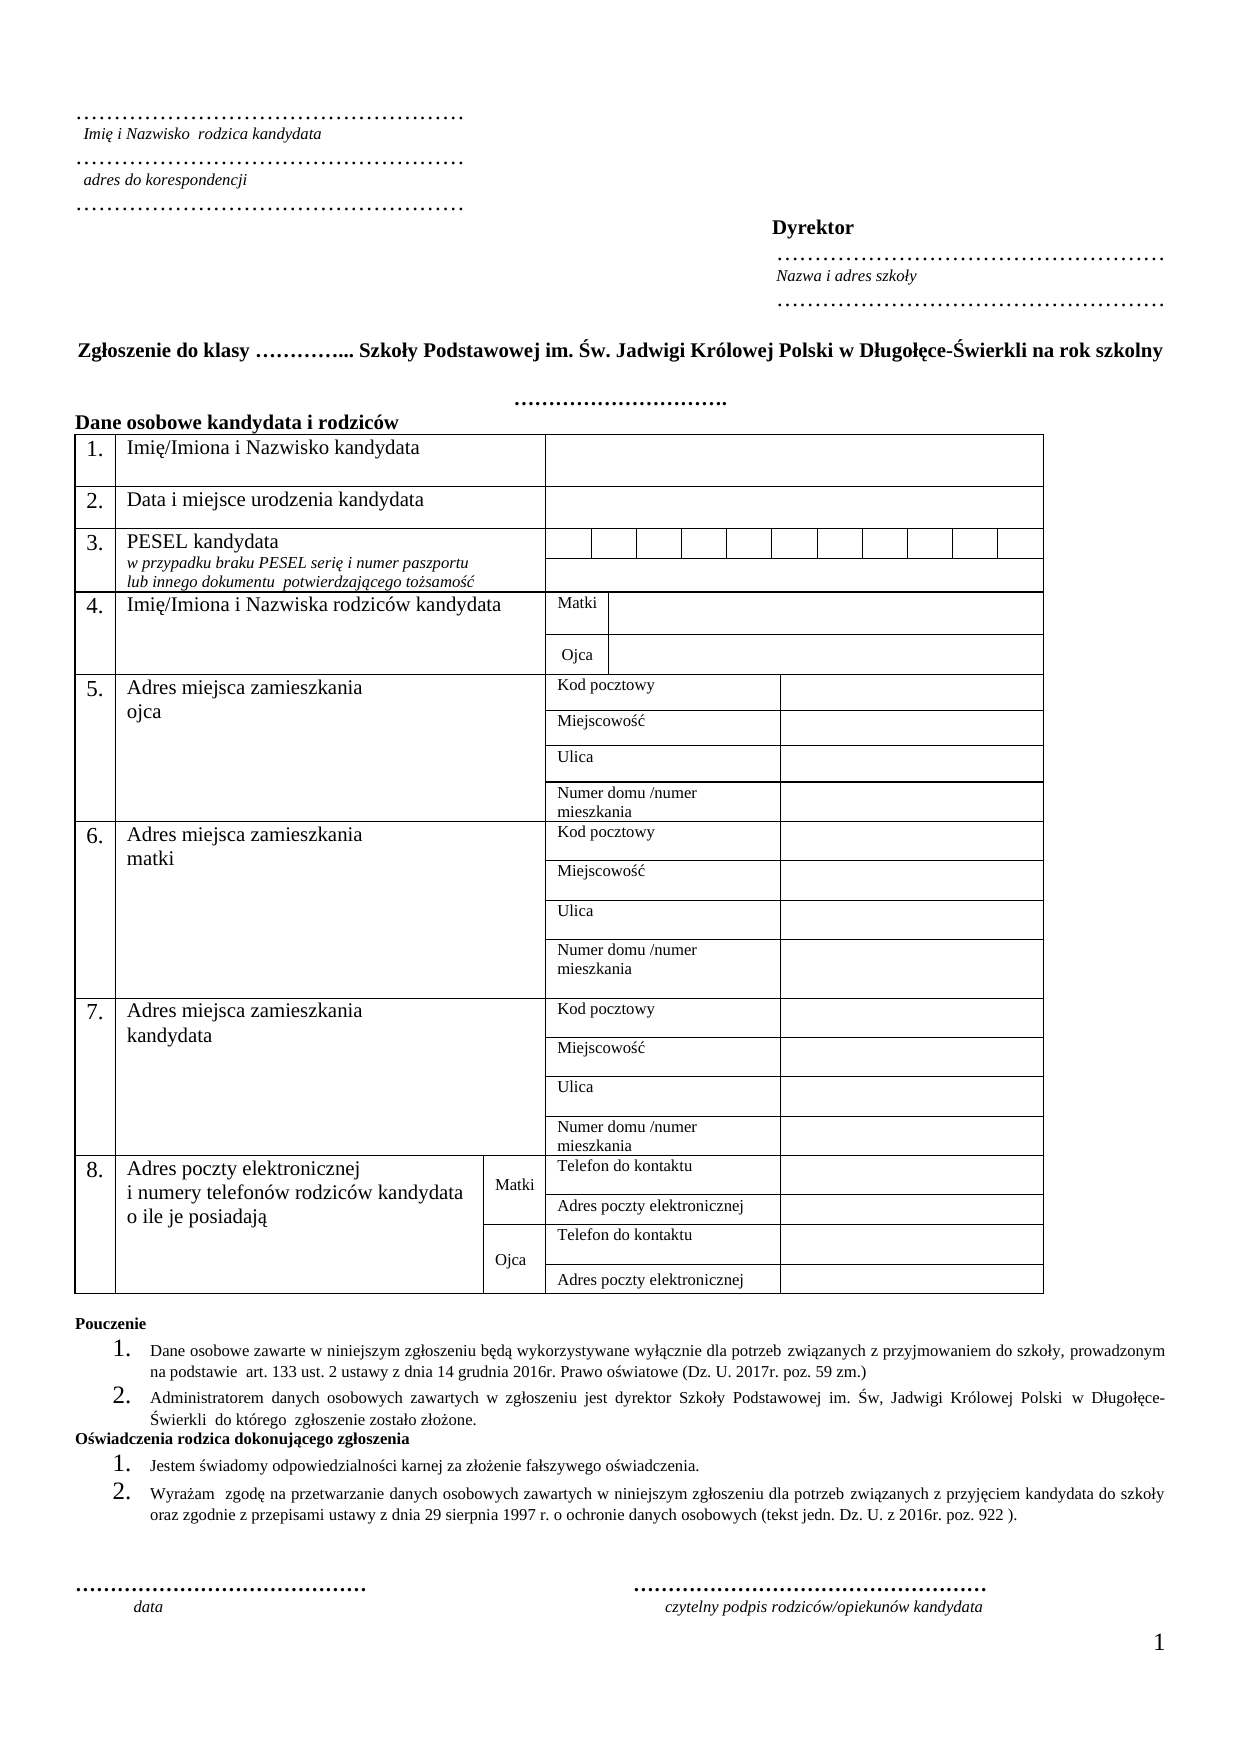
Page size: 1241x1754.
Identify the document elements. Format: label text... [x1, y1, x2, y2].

table_header 1. [76, 435, 115, 486]
table_cell [863, 529, 907, 558]
table_cell Kod pocztowy [546, 675, 780, 709]
table_cell [781, 711, 1043, 745]
table_cell 2. [76, 487, 115, 528]
table_cell Numer domu /numer mieszkania [546, 940, 780, 997]
table_cell PESEL kandydata w przypadku braku PESEL serię i numer paszportu lub innego dokumentu potwierdzającego tożsamość [116, 529, 545, 591]
table_cell 8. [76, 1156, 115, 1293]
table_cell [818, 529, 862, 558]
text …………………………………………… [75, 143, 1165, 170]
table_cell Kod pocztowy [546, 822, 780, 860]
table_cell [637, 529, 681, 558]
table_cell [546, 559, 1043, 591]
text Nazwa i adres szkoły [75, 266, 1165, 285]
text Imię i Nazwisko rodzica kandydata [75, 124, 1165, 143]
text Dyrektor [75, 215, 1165, 239]
table_cell [609, 635, 1043, 673]
list Dane osobowe zawarte w niniejszym zgłoszeniu będą wykorzystywane wyłącznie dla potrzeb związanych z przyjmowaniem do szkoły, prowadzonym na podstawie art. 133 ust. 2 ustawy z dnia 14 grudnia 2016r. Prawo oświatowe (Dz. U. 2017r. poz. 59 zm.) [112, 1333, 1165, 1381]
list Administratorem danych osobowych zawartych w zgłoszeniu jest dyrektor Szkoły Podstawowej im. Św, Jadwigi Królowej Polski w Długołęce-Świerkli do którego zgłoszenie zostało złożone. [112, 1381, 1165, 1428]
table_cell [781, 999, 1043, 1037]
table_cell [781, 1195, 1043, 1224]
table_cell Adres poczty elektronicznej [546, 1265, 780, 1293]
text Dane osobowe kandydata i rodziców [75, 410, 1165, 434]
table_cell Telefon do kontaktu [546, 1156, 780, 1194]
table_cell [546, 529, 591, 558]
table_cell [781, 940, 1043, 997]
table_cell Miejscowość [546, 711, 780, 745]
text …………………………………………… [75, 239, 1165, 266]
text adres do korespondencji [75, 170, 1165, 189]
table_cell [781, 783, 1043, 821]
table_cell Matki [484, 1156, 545, 1224]
table_cell [781, 1225, 1043, 1263]
table_header [546, 435, 1043, 486]
table_cell [781, 901, 1043, 939]
text data czytelny podpis rodziców/opiekunów kandydata [75, 1596, 1165, 1616]
text …………………………………… …………………………………………… [75, 1524, 1165, 1596]
table_cell [781, 675, 1043, 709]
table_cell [781, 746, 1043, 781]
table_cell Ojca [484, 1225, 545, 1293]
table_cell [781, 1156, 1043, 1194]
table_cell 7. [76, 999, 115, 1155]
table_cell Adres miejsca zamieszkania ojca [116, 675, 545, 821]
table_cell Adres miejsca zamieszkania kandydata [116, 999, 545, 1155]
table_cell [781, 822, 1043, 860]
table_cell [953, 529, 997, 558]
table_cell [781, 1117, 1043, 1155]
table_cell Ulica [546, 1077, 780, 1116]
text Zgłoszenie do klasy …………... Szkoły Podstawowej im. Św. Jadwigi Królowej Polski w Długołęce-Świerkli na rok szkolny …………………………. [75, 337, 1165, 410]
table_cell [908, 529, 952, 558]
table_cell Matki [546, 593, 608, 634]
table_header Imię/Imiona i Nazwisko kandydata [116, 435, 545, 486]
table_cell [772, 529, 817, 558]
table_cell [592, 529, 636, 558]
table_cell [546, 487, 1043, 528]
table_cell Telefon do kontaktu [546, 1225, 780, 1263]
table_cell Miejscowość [546, 861, 780, 899]
text …………………………………………… [75, 189, 1165, 215]
text …………………………………………… [75, 285, 1165, 311]
table_cell 4. [76, 593, 115, 673]
table_cell Imię/Imiona i Nazwiska rodziców kandydata [116, 593, 545, 673]
list Jestem świadomy odpowiedzialności karnej za złożenie fałszywego oświadczenia. [112, 1448, 1165, 1476]
table_cell 3. [76, 529, 115, 591]
table_cell Ulica [546, 746, 780, 781]
list Wyrażam zgodę na przetwarzanie danych osobowych zawartych w niniejszym zgłoszeniu dla potrzeb związanych z przyjęciem kandydata do szkoły oraz zgodnie z przepisami ustawy z dnia 29 sierpnia 1997 r. o ochronie danych osobowych (tekst jedn. Dz. U. z 2016r. poz. 922 ). [112, 1476, 1165, 1524]
table_cell [998, 529, 1043, 558]
table_cell 6. [76, 822, 115, 997]
table_cell [781, 1038, 1043, 1076]
table_cell Ojca [546, 635, 608, 673]
text Pouczenie [75, 1313, 1165, 1333]
table_cell [781, 1265, 1043, 1293]
table_cell Numer domu /numer mieszkania [546, 783, 780, 821]
table_cell Adres poczty elektronicznej i numery telefonów rodziców kandydata o ile je posiadają [116, 1156, 483, 1293]
table_cell 5. [76, 675, 115, 821]
table_cell Miejscowość [546, 1038, 780, 1076]
table_cell Data i miejsce urodzenia kandydata [116, 487, 545, 528]
table_cell [727, 529, 771, 558]
table_cell [781, 1077, 1043, 1116]
table_cell [781, 861, 1043, 899]
text …………………………………………… [75, 98, 1165, 124]
table_cell Adres miejsca zamieszkania matki [116, 822, 545, 997]
table_cell Adres poczty elektronicznej [546, 1195, 780, 1224]
table_cell Ulica [546, 901, 780, 939]
table_cell Numer domu /numer mieszkania [546, 1117, 780, 1155]
table_cell Kod pocztowy [546, 999, 780, 1037]
table_cell [682, 529, 726, 558]
table_cell [609, 593, 1043, 634]
text Oświadczenia rodzica dokonującego zgłoszenia [75, 1428, 1165, 1448]
